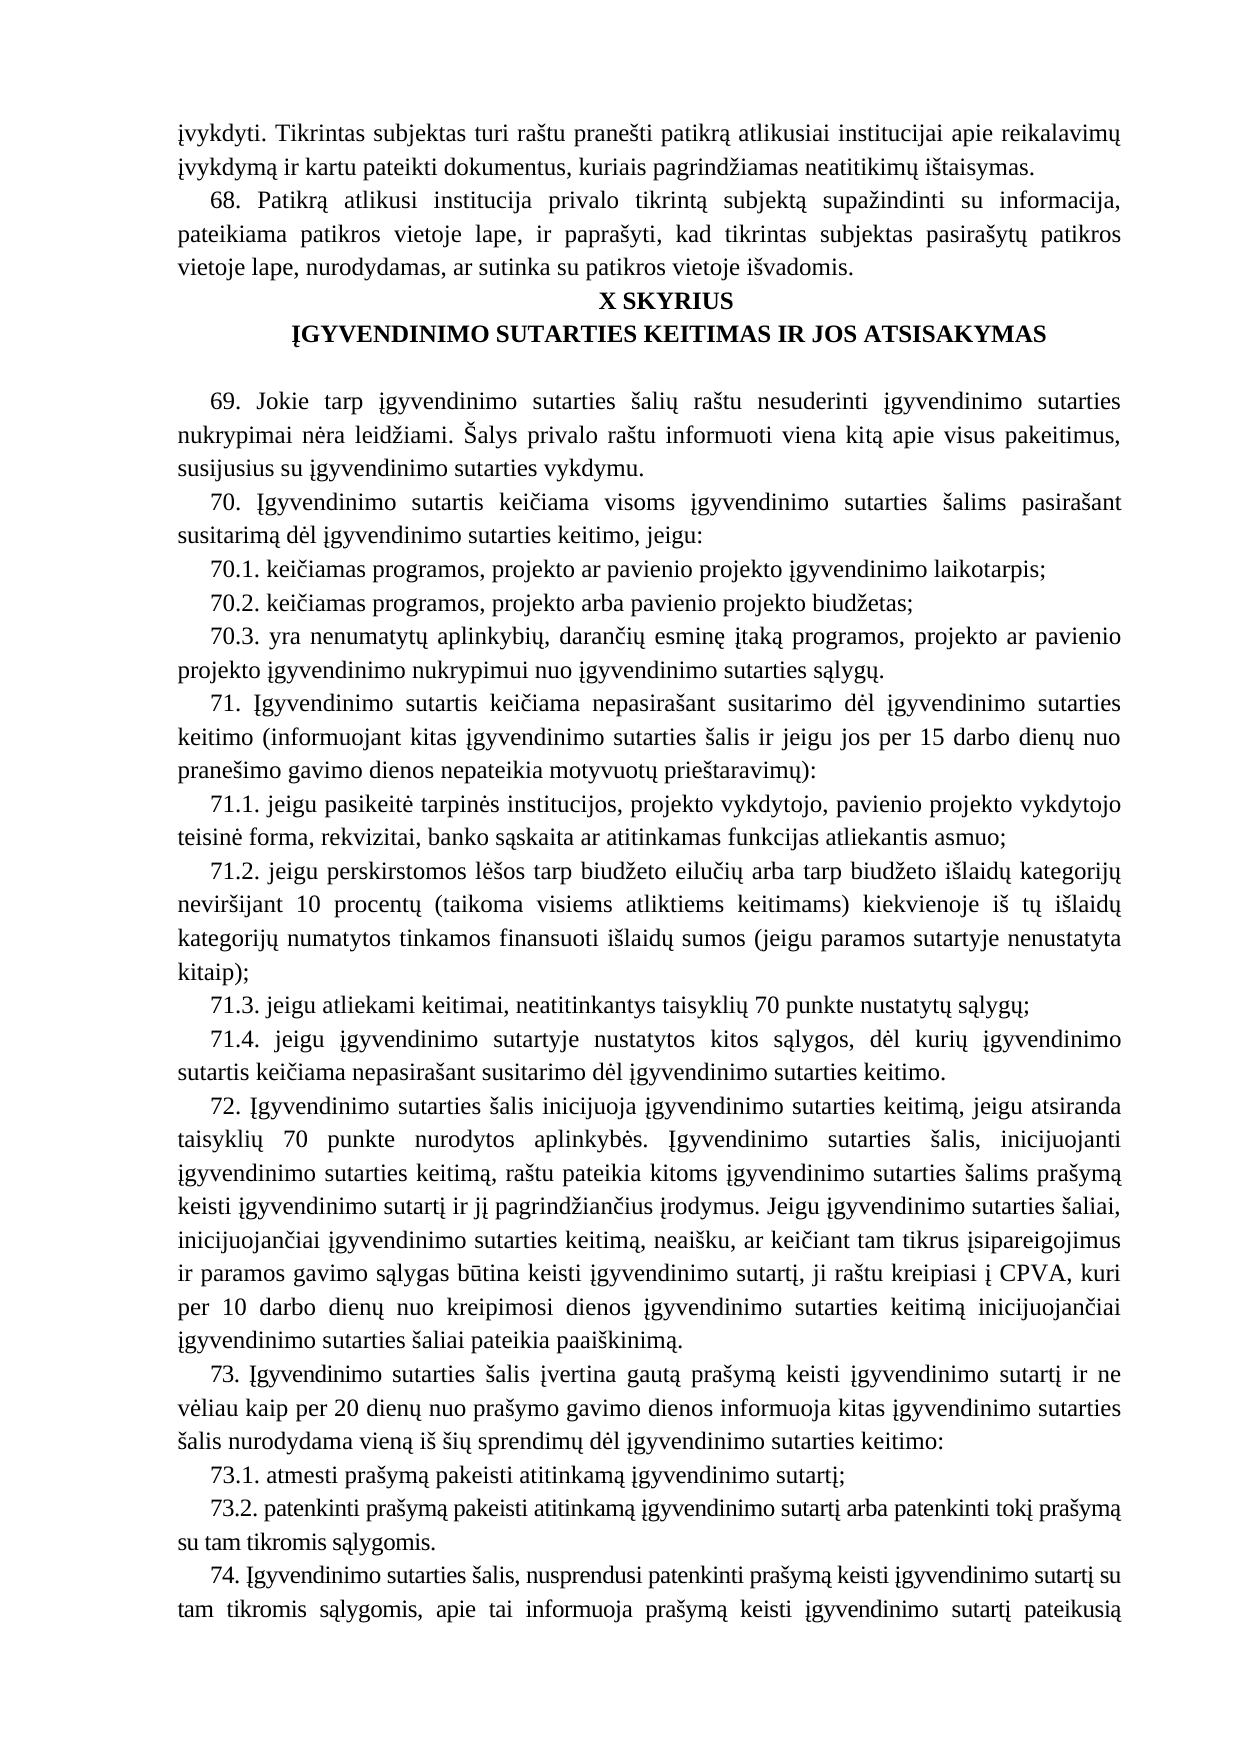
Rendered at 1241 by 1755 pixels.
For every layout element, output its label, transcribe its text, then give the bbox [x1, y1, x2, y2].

text įvykdyti. Tikrintas subjektas turi raštu pranešti patikrą atlikusiai institucijai apie reikalavimų įvykdymą ir kartu pateikti dokumentus, kuriais pagrindžiamas neatitikimų ištaisymas. [177, 118, 1122, 180]
text 71.1. jeigu pasikeitė tarpinės institucijos, projekto vykdytojo, pavienio projekto vykdytojo teisinė forma, rekvizitai, banko sąskaita ar atitinkamas funkcijas atliekantis asmuo; [177, 789, 1122, 851]
text 71.3. jeigu atliekami keitimai, neatitinkantys taisyklių 70 punkte nustatytų sąlygų; [177, 990, 1122, 1019]
text 71.4. jeigu įgyvendinimo sutartyje nustatytos kitos sąlygos, dėl kurių įgyvendinimo sutartis keičiama nepasirašant susitarimo dėl įgyvendinimo sutarties keitimo. [177, 1024, 1122, 1086]
text 73.2. patenkinti prašymą pakeisti atitinkamą įgyvendinimo sutartį arba patenkinti tokį prašymą su tam tikromis sąlygomis. [177, 1493, 1122, 1556]
text 73.1. atmesti prašymą pakeisti atitinkamą įgyvendinimo sutartį; [177, 1460, 1122, 1488]
text 70.2. keičiamas programos, projekto arba pavienio projekto biudžetas; [177, 588, 1122, 616]
text 71. Įgyvendinimo sutartis keičiama nepasirašant susitarimo dėl įgyvendinimo sutarties keitimo (informuojant kitas įgyvendinimo sutarties šalis ir jeigu jos per 15 darbo dienų nuo pranešimo gavimo dienos nepateikia motyvuotų prieštaravimų): [177, 688, 1122, 784]
text 70. Įgyvendinimo sutartis keičiama visoms įgyvendinimo sutarties šalims pasirašant susitarimą dėl įgyvendinimo sutarties keitimo, jeigu: [177, 487, 1122, 549]
text 68. Patikrą atlikusi institucija privalo tikrintą subjektą supažindinti su informacija, pateikiama patikros vietoje lape, ir paprašyti, kad tikrintas subjektas pasirašytų patikros vietoje lape, nurodydamas, ar sutinka su patikros vietoje išvadomis. [177, 185, 1122, 281]
text 69. Jokie tarp įgyvendinimo sutarties šalių raštu nesuderinti įgyvendinimo sutarties nukrypimai nėra leidžiami. Šalys privalo raštu informuoti viena kitą apie visus pakeitimus, susijusius su įgyvendinimo sutarties vykdymu. [177, 386, 1122, 482]
text 71.2. jeigu perskirstomos lėšos tarp biudžeto eilučių arba tarp biudžeto išlaidų kategorijų neviršijant 10 procentų (taikoma visiems atliktiems keitimams) kiekvienoje iš tų išlaidų kategorijų numatytos tinkamos finansuoti išlaidų sumos (jeigu paramos sutartyje nenustatyta kitaip); [177, 856, 1122, 985]
text X SKYRIUS [177, 286, 1122, 314]
text 72. Įgyvendinimo sutarties šalis inicijuoja įgyvendinimo sutarties keitimą, jeigu atsiranda taisyklių 70 punkte nurodytos aplinkybės. Įgyvendinimo sutarties šalis, inicijuojanti įgyvendinimo sutarties keitimą, raštu pateikia kitoms įgyvendinimo sutarties šalims prašymą keisti įgyvendinimo sutartį ir jį pagrindžiančius įrodymus. Jeigu įgyvendinimo sutarties šaliai, inicijuojančiai įgyvendinimo sutarties keitimą, neaišku, ar keičiant tam tikrus įsipareigojimus ir paramos gavimo sąlygas būtina keisti įgyvendinimo sutartį, ji raštu kreipiasi į CPVA, kuri per 10 darbo dienų nuo kreipimosi dienos įgyvendinimo sutarties keitimą inicijuojančiai įgyvendinimo sutarties šaliai pateikia paaiškinimą. [177, 1091, 1122, 1354]
text ĮGYVENDINIMO SUTARTIES KEITIMAS IR JOS ATSISAKYMAS [177, 319, 1122, 348]
text 70.1. keičiamas programos, projekto ar pavienio projekto įgyvendinimo laikotarpis; [177, 554, 1122, 583]
text 73. Įgyvendinimo sutarties šalis įvertina gautą prašymą keisti įgyvendinimo sutartį ir ne vėliau kaip per 20 dienų nuo prašymo gavimo dienos informuoja kitas įgyvendinimo sutarties šalis nurodydama vieną iš šių sprendimų dėl įgyvendinimo sutarties keitimo: [177, 1359, 1122, 1455]
text 74. Įgyvendinimo sutarties šalis, nusprendusi patenkinti prašymą keisti įgyvendinimo sutartį su tam tikromis sąlygomis, apie tai informuoja prašymą keisti įgyvendinimo sutartį pateikusią [177, 1560, 1122, 1623]
text 70.3. yra nenumatytų aplinkybių, darančių esminę įtaką programos, projekto ar pavienio projekto įgyvendinimo nukrypimui nuo įgyvendinimo sutarties sąlygų. [177, 621, 1122, 683]
